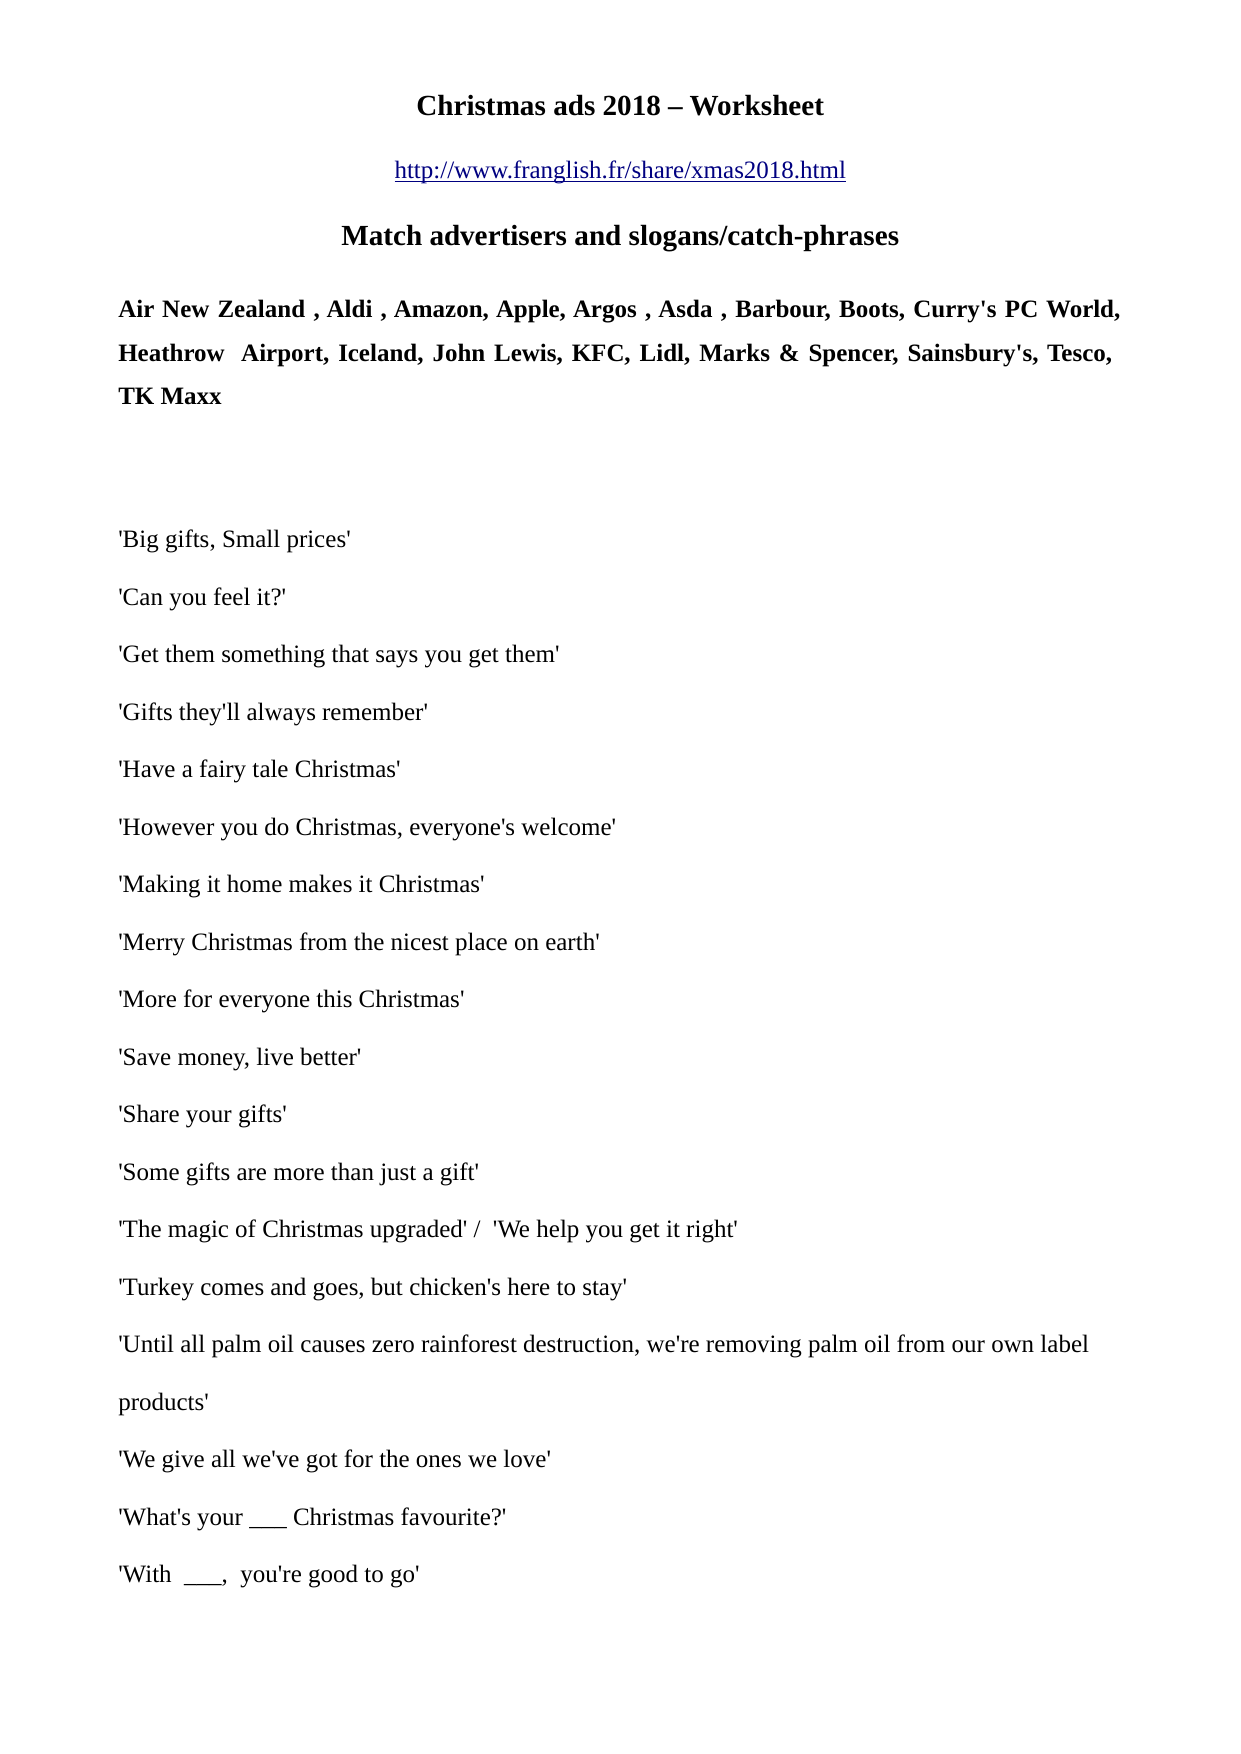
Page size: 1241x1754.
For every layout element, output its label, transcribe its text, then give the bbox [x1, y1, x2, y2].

text 'Big gifts, Small prices' 'Can you feel it?' 'Get them something that says you get them' [118, 524, 1122, 668]
text 'Until all palm oil causes zero rainforest destruction, we're removing palm oil from our own label products' 'We give all we've got for the ones we love' 'What's your ___ Christmas favourite?' 'With ___, you're good to go' [118, 1329, 1122, 1588]
text 'Share your gifts' 'Some gifts are more than just a gift' [118, 1099, 1122, 1186]
text Air New Zealand , Aldi , Amazon, Apple, Argos , Asda , Barbour, Boots, Curry's PC World, Heathrow Airport, Iceland, John Lewis, KFC, Lidl, Marks & Spencer, Sainsbury's, Tesco, TK Maxx [118, 251, 1122, 409]
text http://www.franglish.fr/share/xmas2018.html [118, 156, 1122, 184]
text 'Gifts they'll always remember' 'Have a fairy tale Christmas' 'However you do Christmas, everyone's welcome' 'Making it home makes it Christmas' 'Merry Christmas from the nicest place on earth' 'More for everyone this Christmas' 'Save money, live better' [118, 697, 1122, 1071]
text Match advertisers and slogans/catch-phrases [118, 218, 1122, 251]
text Christmas ads 2018 – Worksheet [118, 88, 1122, 122]
text 'The magic of Christmas upgraded' / 'We help you get it right' 'Turkey comes and goes, but chicken's here to stay' [118, 1214, 1122, 1301]
